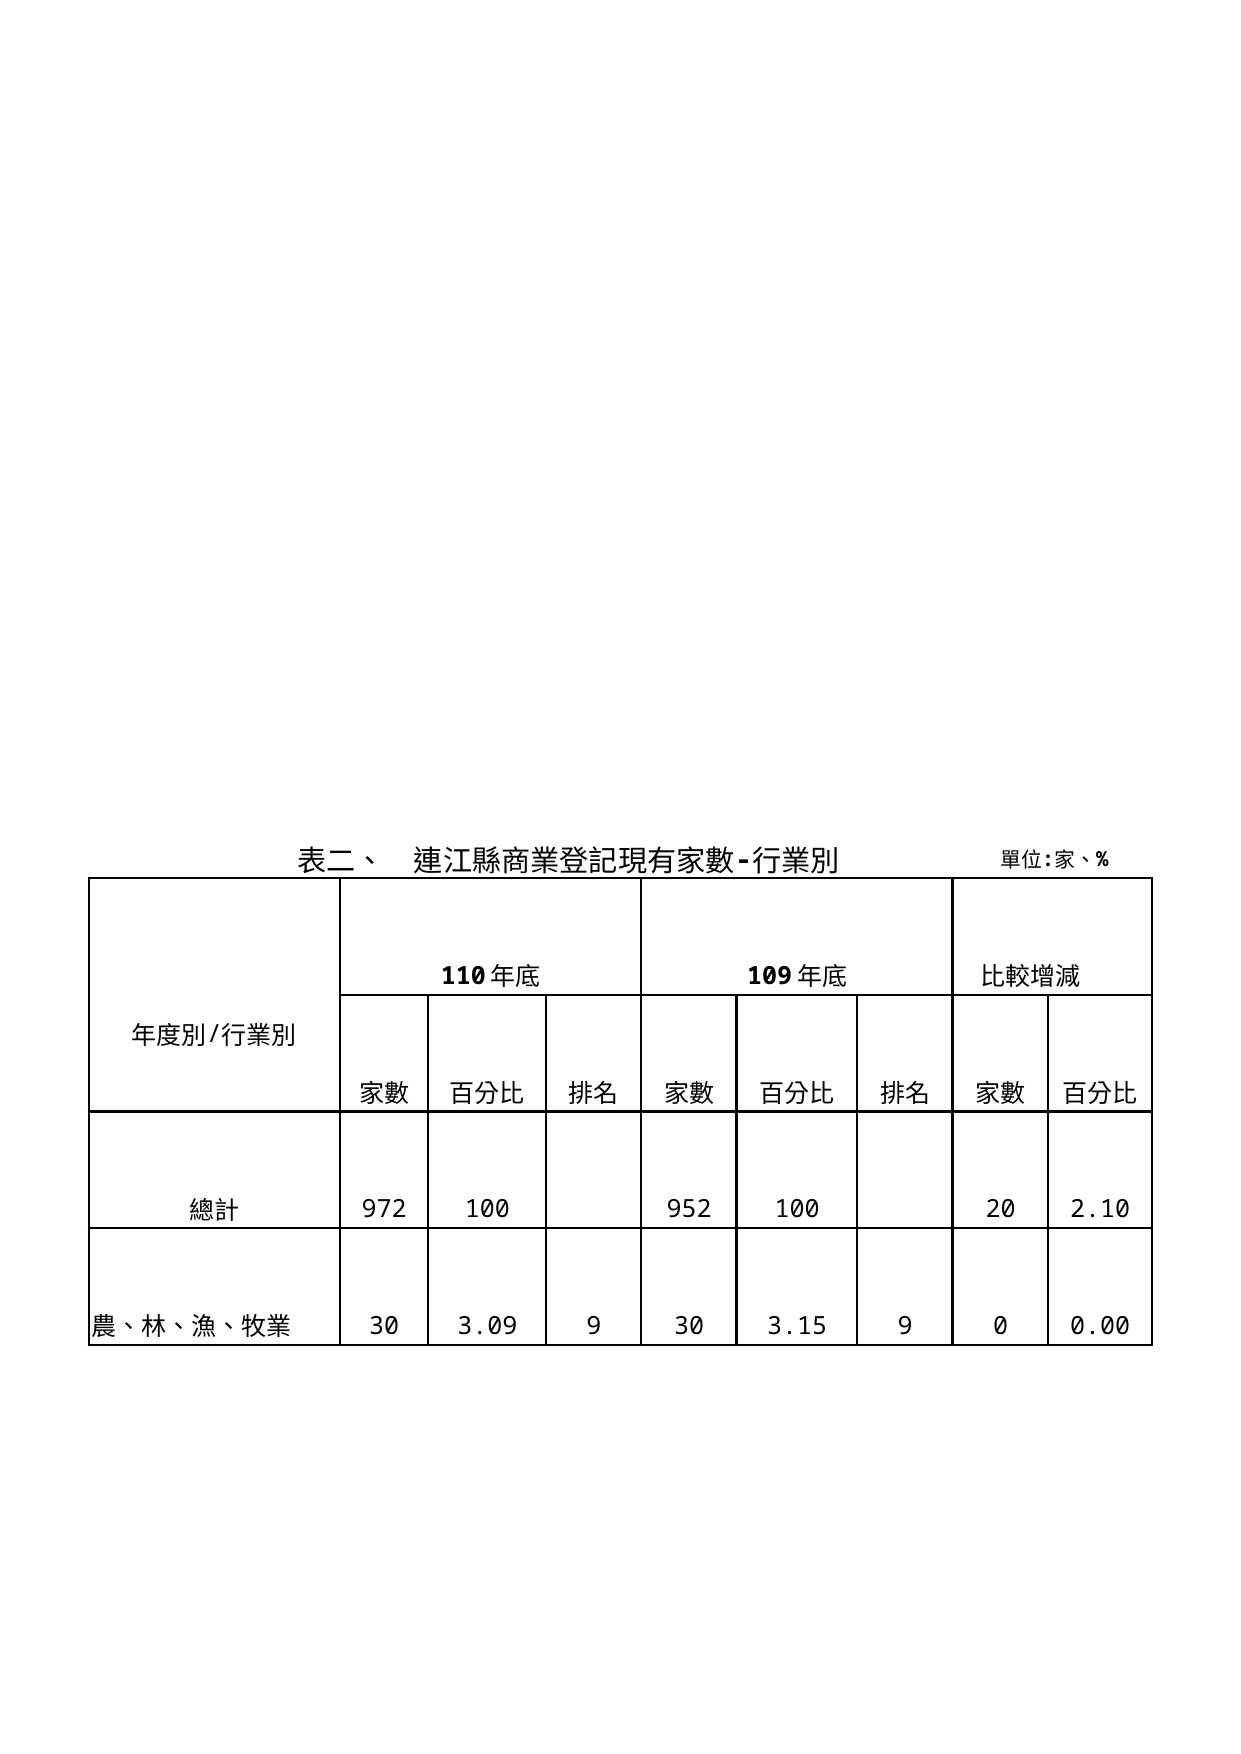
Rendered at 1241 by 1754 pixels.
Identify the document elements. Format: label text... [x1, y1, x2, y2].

table_cell 總計 [90, 1113, 339, 1227]
table_cell 20 [954, 1113, 1047, 1227]
table_cell 110年底 [341, 879, 640, 994]
table_cell 家數 [341, 996, 427, 1110]
table_cell 0 [954, 1229, 1047, 1344]
table_cell 100 [738, 1113, 856, 1227]
table_cell 972 [341, 1113, 427, 1227]
table_cell 100 [429, 1113, 545, 1227]
table_cell 3.09 [429, 1229, 545, 1344]
table_cell 3.15 [738, 1229, 856, 1344]
table_cell 家數 [642, 996, 735, 1110]
table_cell 109年底 [642, 879, 951, 994]
table_cell 百分比 [1049, 996, 1151, 1110]
table_cell [858, 1113, 951, 1227]
table_cell 952 [642, 1113, 735, 1227]
table_cell 9 [547, 1229, 640, 1344]
table_cell 比較增減 [954, 879, 1151, 994]
table_header 表二、 連江縣商業登記現有家數-行業別 單位:家、% [89, 819, 1152, 877]
table_cell 排名 [858, 996, 951, 1110]
table_cell 0.00 [1049, 1229, 1151, 1344]
table_cell 30 [642, 1229, 735, 1344]
table_cell 家數 [954, 996, 1047, 1110]
table_cell 農、林、漁、牧業 [90, 1229, 339, 1344]
table_cell 年度別/行業別 [90, 879, 339, 1110]
table_cell 2.10 [1049, 1113, 1151, 1227]
table_cell [547, 1113, 640, 1227]
table_cell 百分比 [429, 996, 545, 1110]
table_cell 9 [858, 1229, 951, 1344]
table_cell 百分比 [738, 996, 856, 1110]
table_cell 30 [341, 1229, 427, 1344]
table_cell 排名 [547, 996, 640, 1110]
